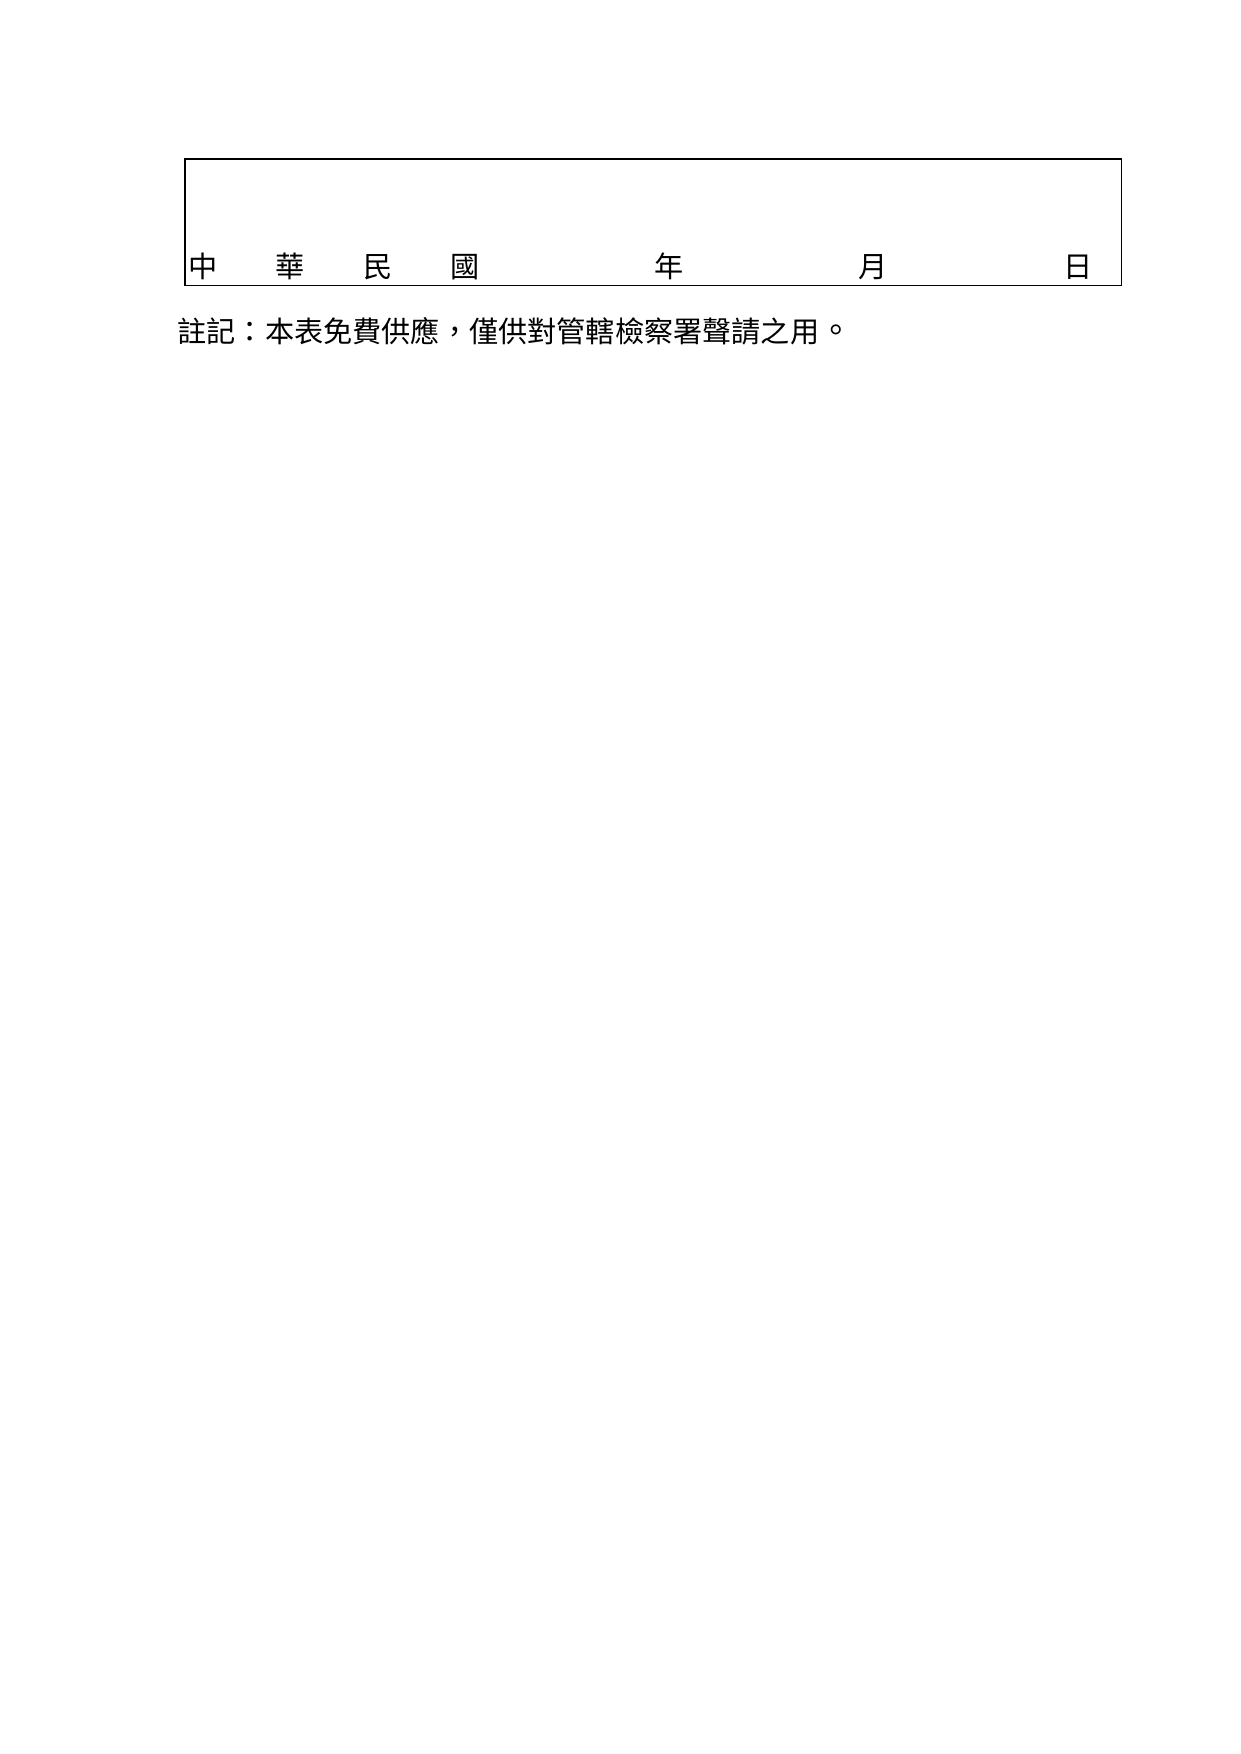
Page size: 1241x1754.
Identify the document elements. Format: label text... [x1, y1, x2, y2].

table_cell 中 華 民 國 年 月 日 [186, 160, 1121, 285]
text 註記：本表免費供應，僅供對管轄檢察署聲請之用。 [177, 286, 1122, 349]
